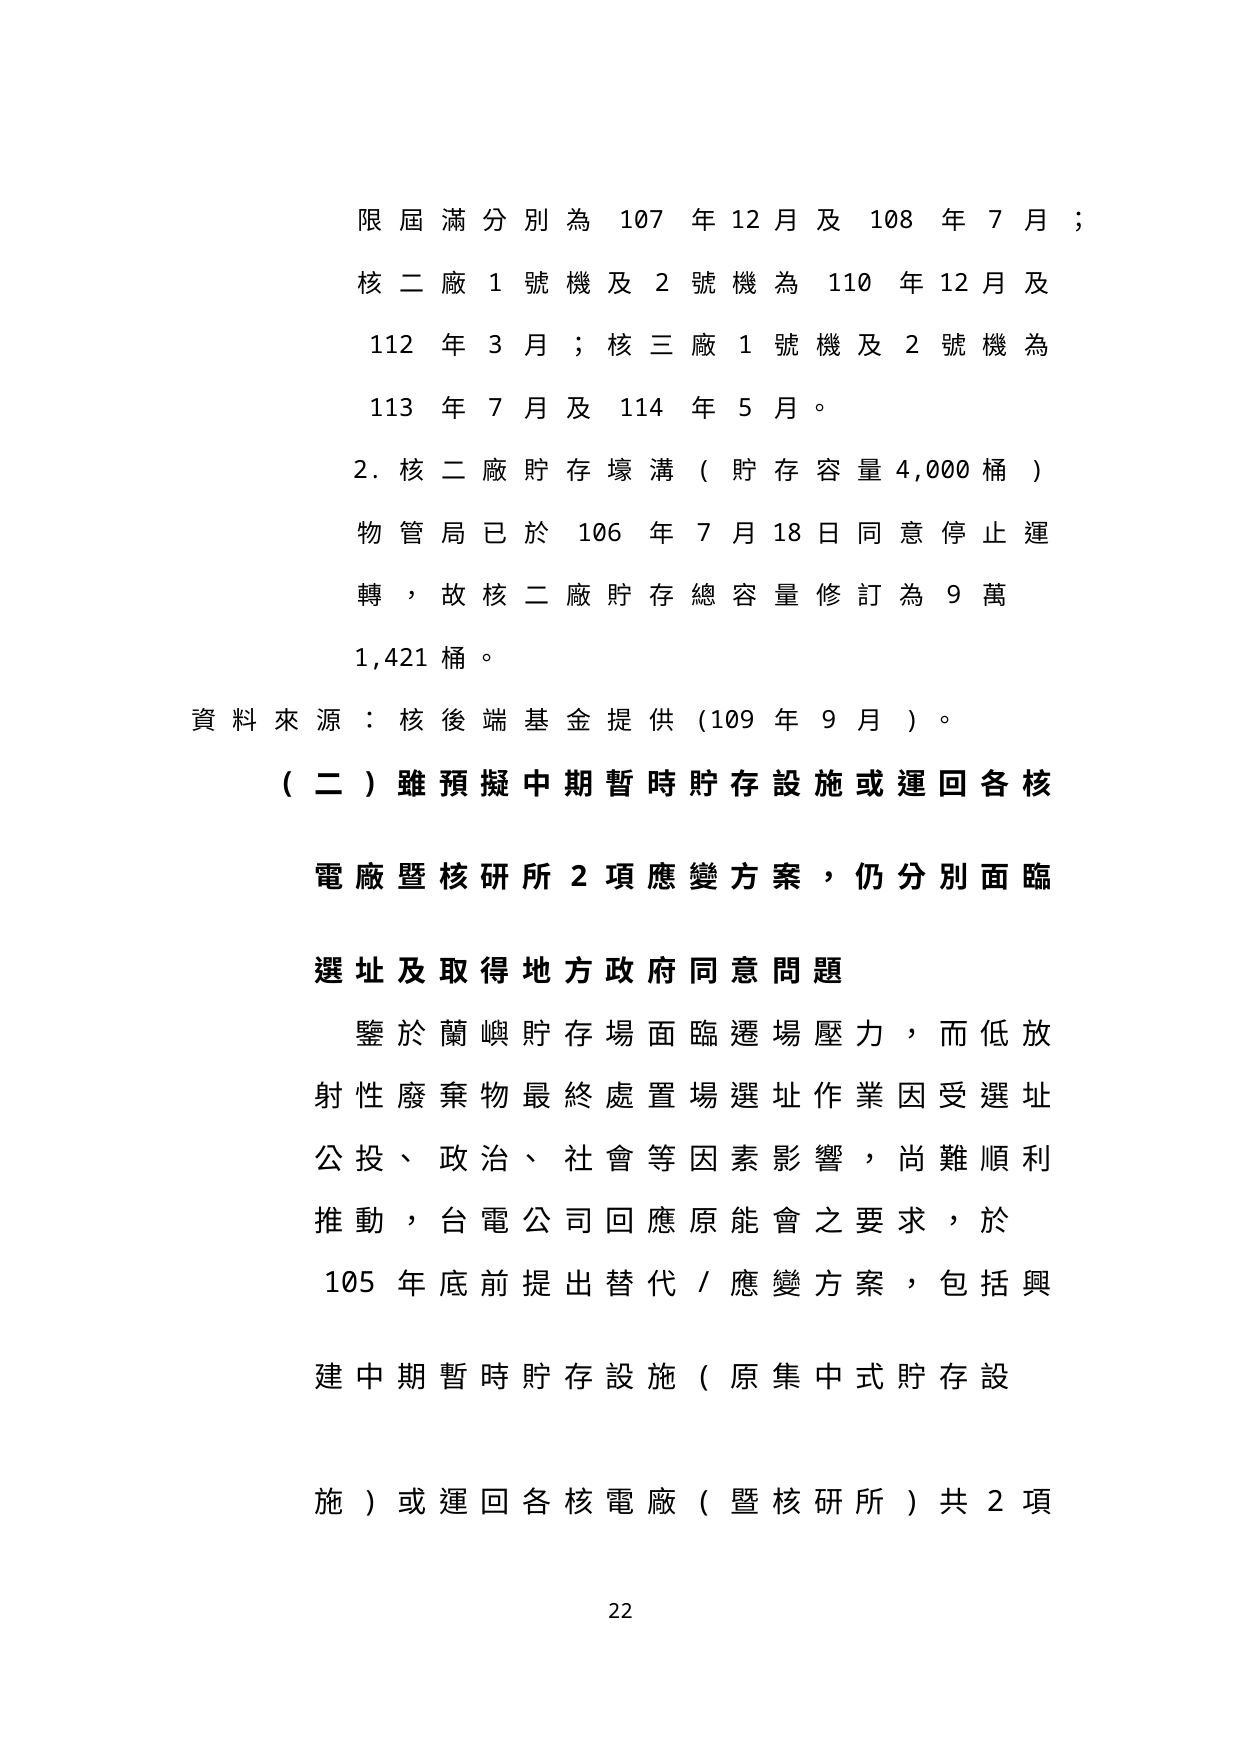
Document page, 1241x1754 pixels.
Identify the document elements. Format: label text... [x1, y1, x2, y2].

text 鑒於蘭嶼貯存場面臨遷場壓力，而低放射性廢棄物最終處置場選址作業因受選址公投、政治、社會等因素影響，尚難順利推動，台電公司回應原能會之要求，於105年底前提出替代/應變方案，包括興建中期暫時貯存設施(原集中式貯存設施)或運回各核電廠(暨核研所)共2項 [271, 990, 1058, 1552]
text 2.核二廠貯存壕溝(貯存容量4,000桶)物管局已於106年7月18日同意停止運轉，故核二廠貯存總容量修訂為9萬1,421桶。 [206, 427, 1058, 677]
text (二)雖預擬中期暫時貯存設施或運回各核電廠暨核研所2項應變方案，仍分別面臨選址及取得地方政府同意問題 [242, 740, 1058, 990]
text 資料來源：核後端基金提供(109年9月)。 [183, 677, 1058, 740]
text 說 明：1.核一廠1號機及2號機運轉期限屆滿分別為107年12月及108年7月；核二廠1號機及2號機為110年12月及112年3月；核三廠1號機及2號機為113年7月及114年5月。 [183, 177, 1058, 427]
